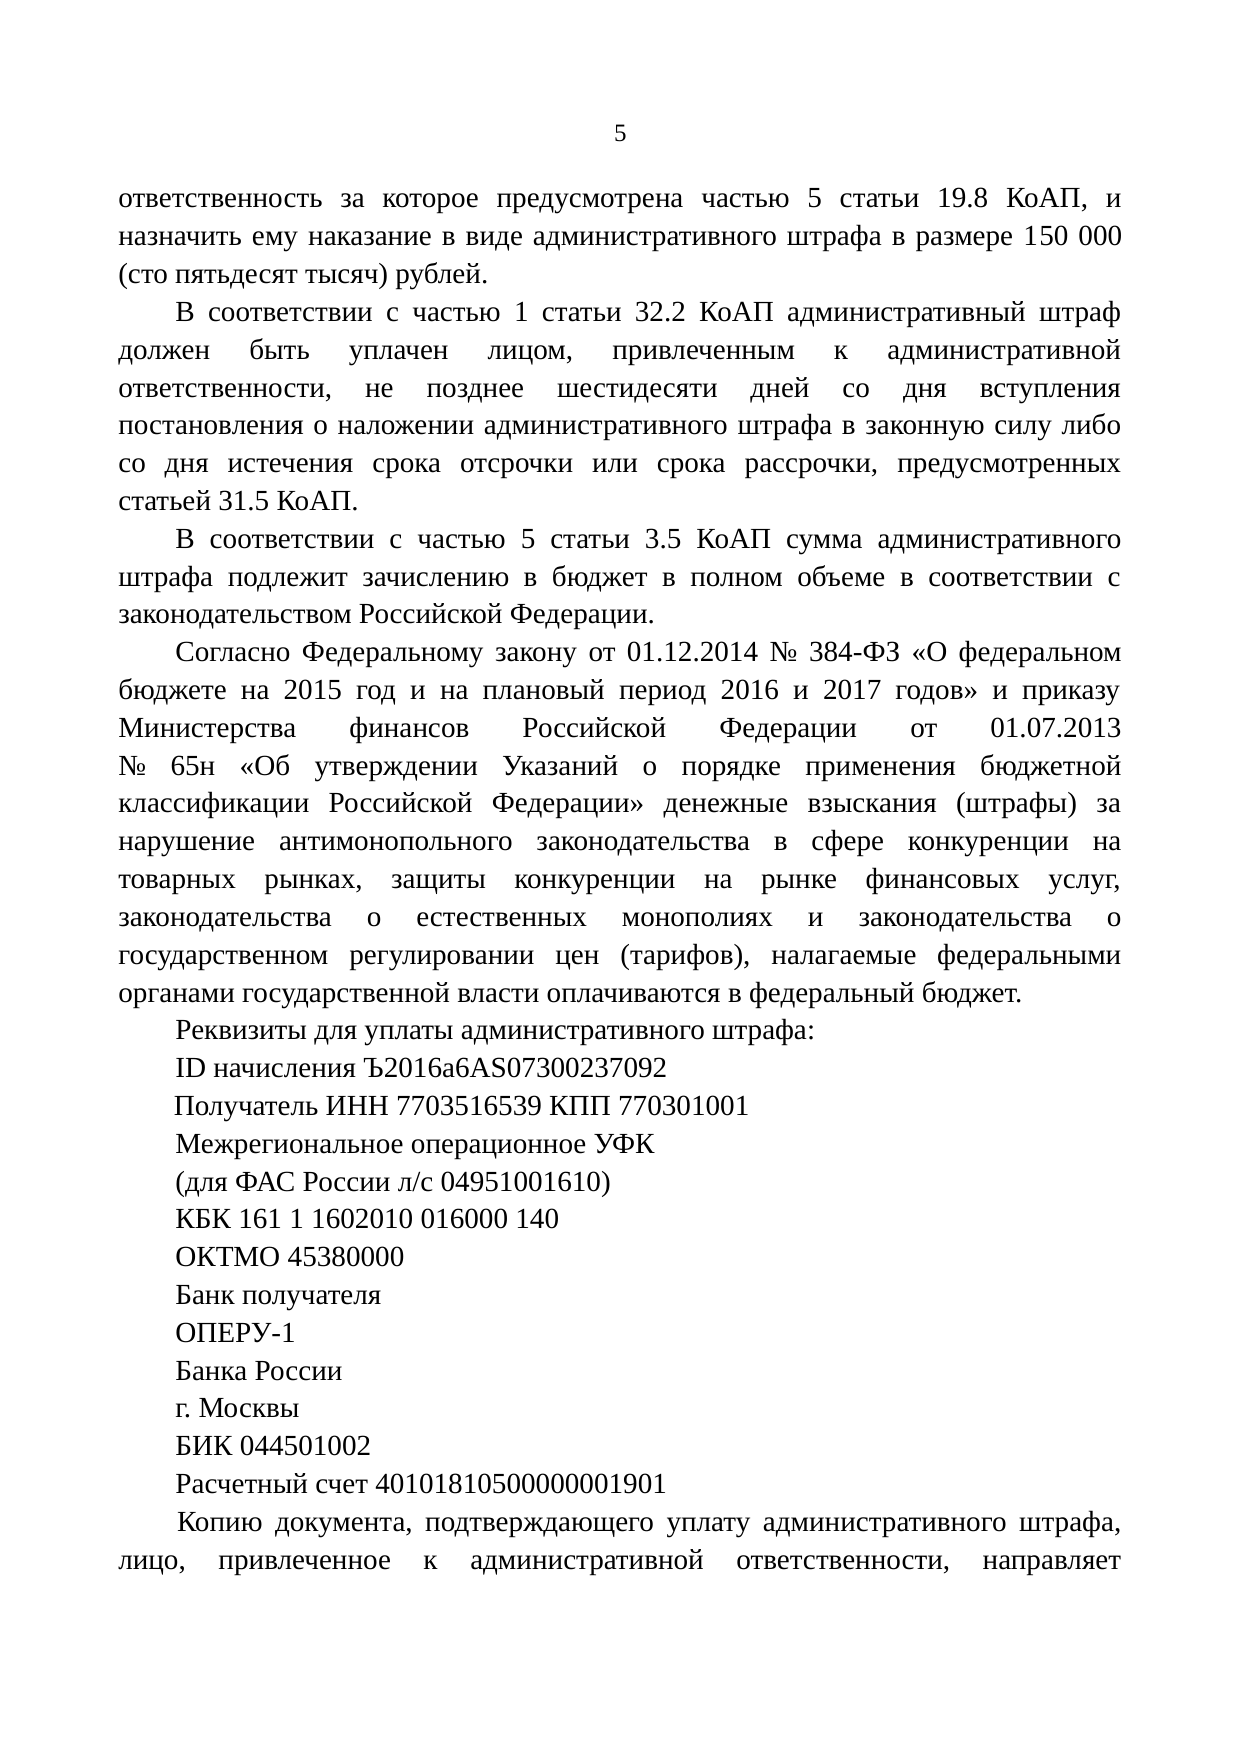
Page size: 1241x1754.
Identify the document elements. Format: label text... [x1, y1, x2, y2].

text БИК 044501002 [118, 1424, 1122, 1462]
text ОПЕРУ-1 [118, 1311, 1122, 1348]
text Реквизиты для уплаты административного штрафа: [118, 1008, 1122, 1046]
text КБК 161 1 1602010 016000 140 [118, 1197, 1122, 1235]
text В соответствии с частью 1 статьи 32.2 КоАП административный штраф должен быть уплачен лицом, привлеченным к административной ответственности, не позднее шестидесяти дней со дня вступления постановления о наложении административного штрафа в законную силу либо со дня истечения срока отсрочки или срока рассрочки, предусмотренных статьей 31.5 КоАП. [118, 290, 1122, 517]
text Межрегиональное операционное УФК [118, 1122, 1122, 1159]
text В соответствии с частью 5 статьи 3.5 КоАП сумма административного штрафа подлежит зачислению в бюджет в полном объеме в соответствии с законодательством Российской Федерации. [118, 517, 1122, 630]
text Согласно Федеральному закону от 01.12.2014 № 384-ФЗ «О федеральном бюджете на 2015 год и на плановый период 2016 и 2017 годов» и приказу Министерства финансов Российской Федерации от 01.07.2013 № 65н «Об утверждении Указаний о порядке применения бюджетной классификации Российской Федерации» денежные взыскания (штрафы) за нарушение антимонопольного законодательства в сфере конкуренции на товарных рынках, защиты конкуренции на рынке финансовых услуг, законодательства о естественных монополиях и законодательства о государственном регулировании цен (тарифов), налагаемые федеральными органами государственной власти оплачиваются в федеральный бюджет. [118, 630, 1122, 1008]
text г. Москвы [118, 1386, 1122, 1424]
text (для ФАС России л/с 04951001610) [118, 1159, 1122, 1197]
text ответственность за которое предусмотрена частью 5 статьи 19.8 КоАП, и назначить ему наказание в виде административного штрафа в размере 150 000 (сто пятьдесят тысяч) рублей. [118, 176, 1122, 290]
text Получатель ИНН 7703516539 КПП 770301001 [118, 1084, 1122, 1122]
text Банка России [118, 1348, 1122, 1386]
text ОКТМО 45380000 [118, 1235, 1122, 1273]
text Расчетный счет 40101810500000001901 [118, 1462, 1122, 1500]
text Копию документа, подтверждающего уплату административного штрафа, лицо, привлеченное к административной ответственности, направляет [118, 1500, 1122, 1575]
text ID начисления Ъ2016a6AS07300237092 [118, 1046, 1122, 1084]
text Банк получателя [118, 1273, 1122, 1311]
